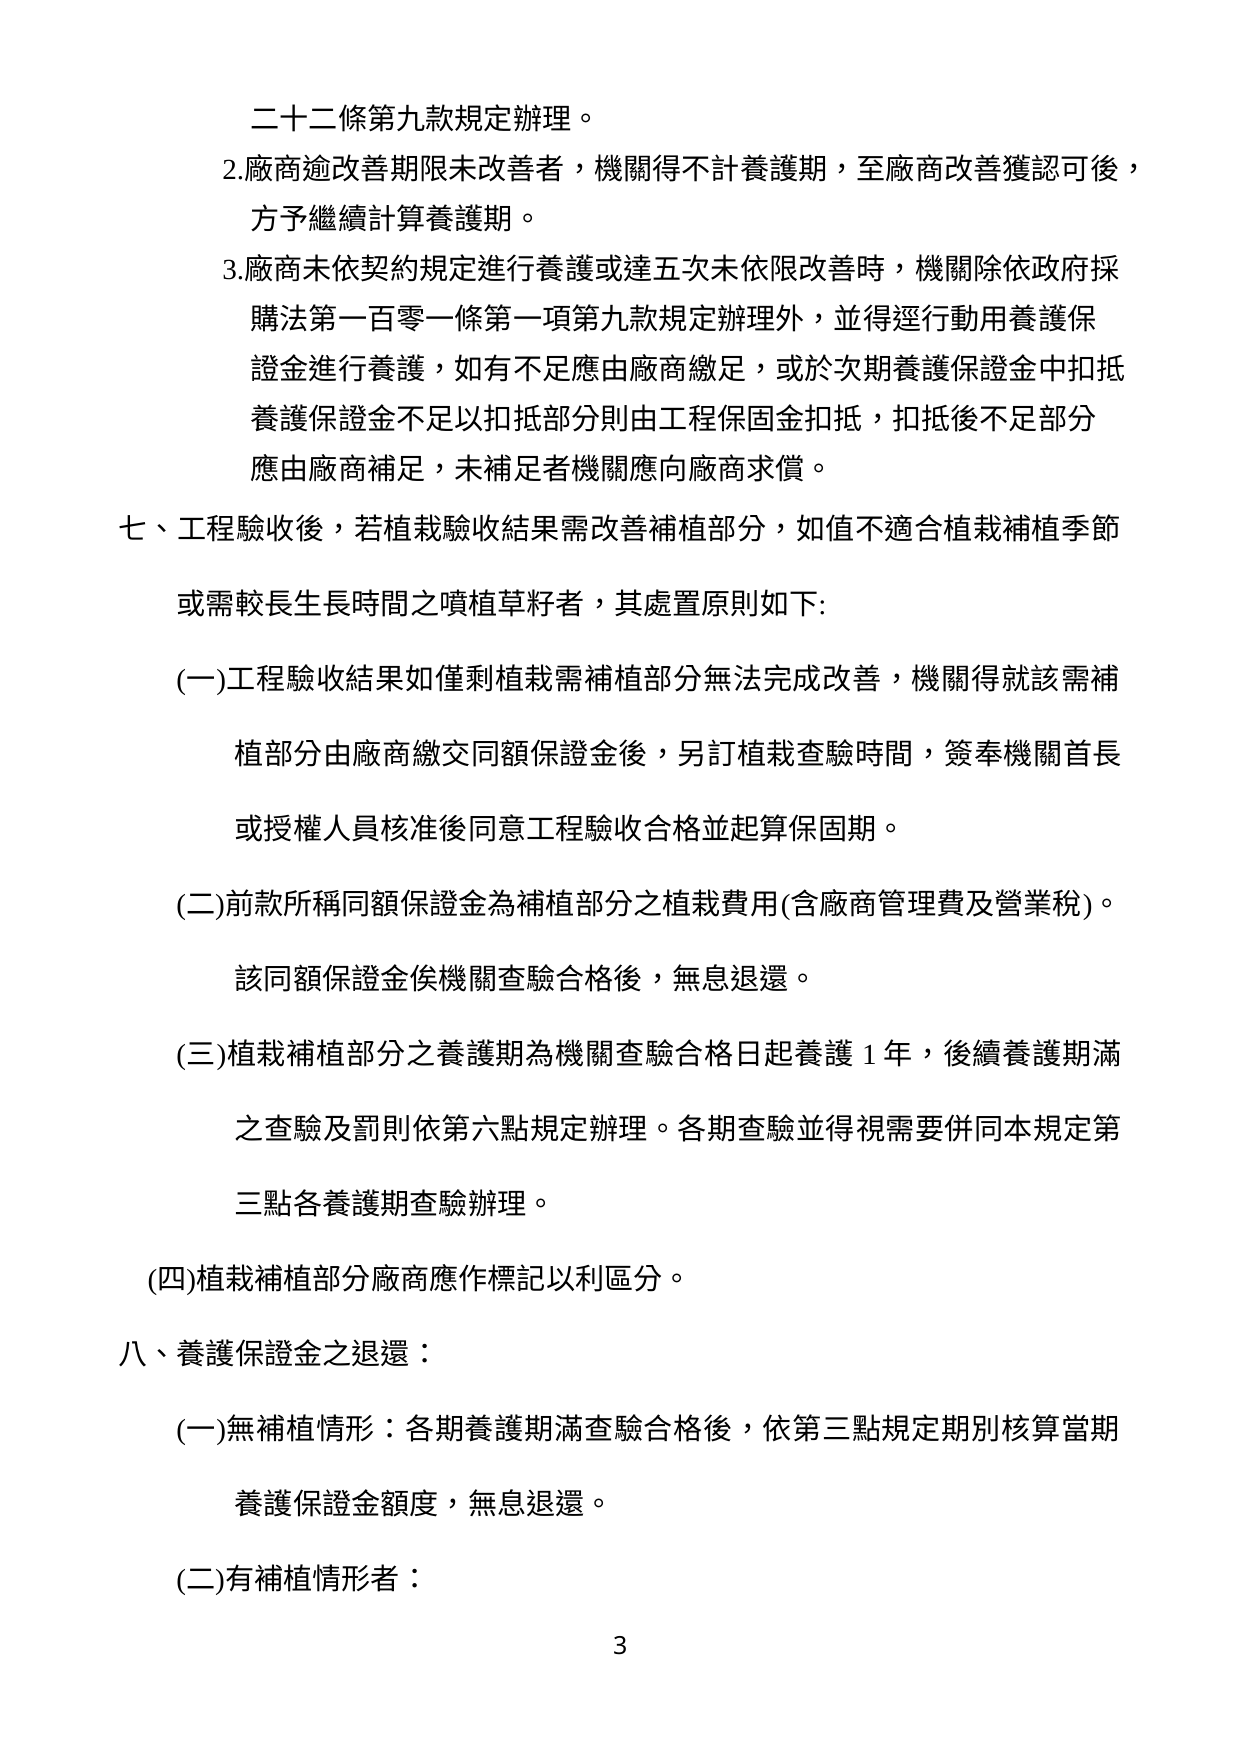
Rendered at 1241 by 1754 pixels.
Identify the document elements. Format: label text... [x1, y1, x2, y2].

text 2.廠商逾改善期限未改善者，機關得不計養護期，至廠商改善獲認可後，方予繼續計算養護期。 [222, 139, 1122, 239]
text (二)有補植情形者： [176, 1539, 1122, 1614]
text (二)前款所稱同額保證金為補植部分之植栽費用(含廠商管理費及營業稅)。該同額保證金俟機關查驗合格後，無息退還。 [176, 864, 1122, 1014]
text (一)無補植情形：各期養護期滿查驗合格後，依第三點規定期別核算當期養護保證金額度，無息退還。 [176, 1389, 1122, 1539]
text 二十二條第九款規定辦理。 [222, 89, 1122, 139]
text (四)植栽補植部分廠商應作標記以利區分。 [118, 1239, 1122, 1314]
text 3.廠商未依契約規定進行養護或達五次未依限改善時，機關除依政府採購法第一百零一條第一項第九款規定辦理外，並得逕行動用養護保證金進行養護，如有不足應由廠商繳足，或於次期養護保證金中扣抵。養護保證金不足以扣抵部分則由工程保固金扣抵，扣抵後不足部分應由廠商補足，未補足者機關應向廠商求償。 [222, 239, 1122, 489]
text 七、工程驗收後，若植栽驗收結果需改善補植部分，如值不適合植栽補植季節或需較長生長時間之噴植草籽者，其處置原則如下: [118, 489, 1122, 639]
text (三)植栽補植部分之養護期為機關查驗合格日起養護1年，後續養護期滿之查驗及罰則依第六點規定辦理。各期查驗並得視需要併同本規定第三點各養護期查驗辦理。 [176, 1014, 1122, 1239]
text (一)工程驗收結果如僅剩植栽需補植部分無法完成改善，機關得就該需補植部分由廠商繳交同額保證金後，另訂植栽查驗時間，簽奉機關首長或授權人員核准後同意工程驗收合格並起算保固期。 [176, 639, 1122, 864]
text 八、養護保證金之退還： [118, 1314, 1122, 1389]
